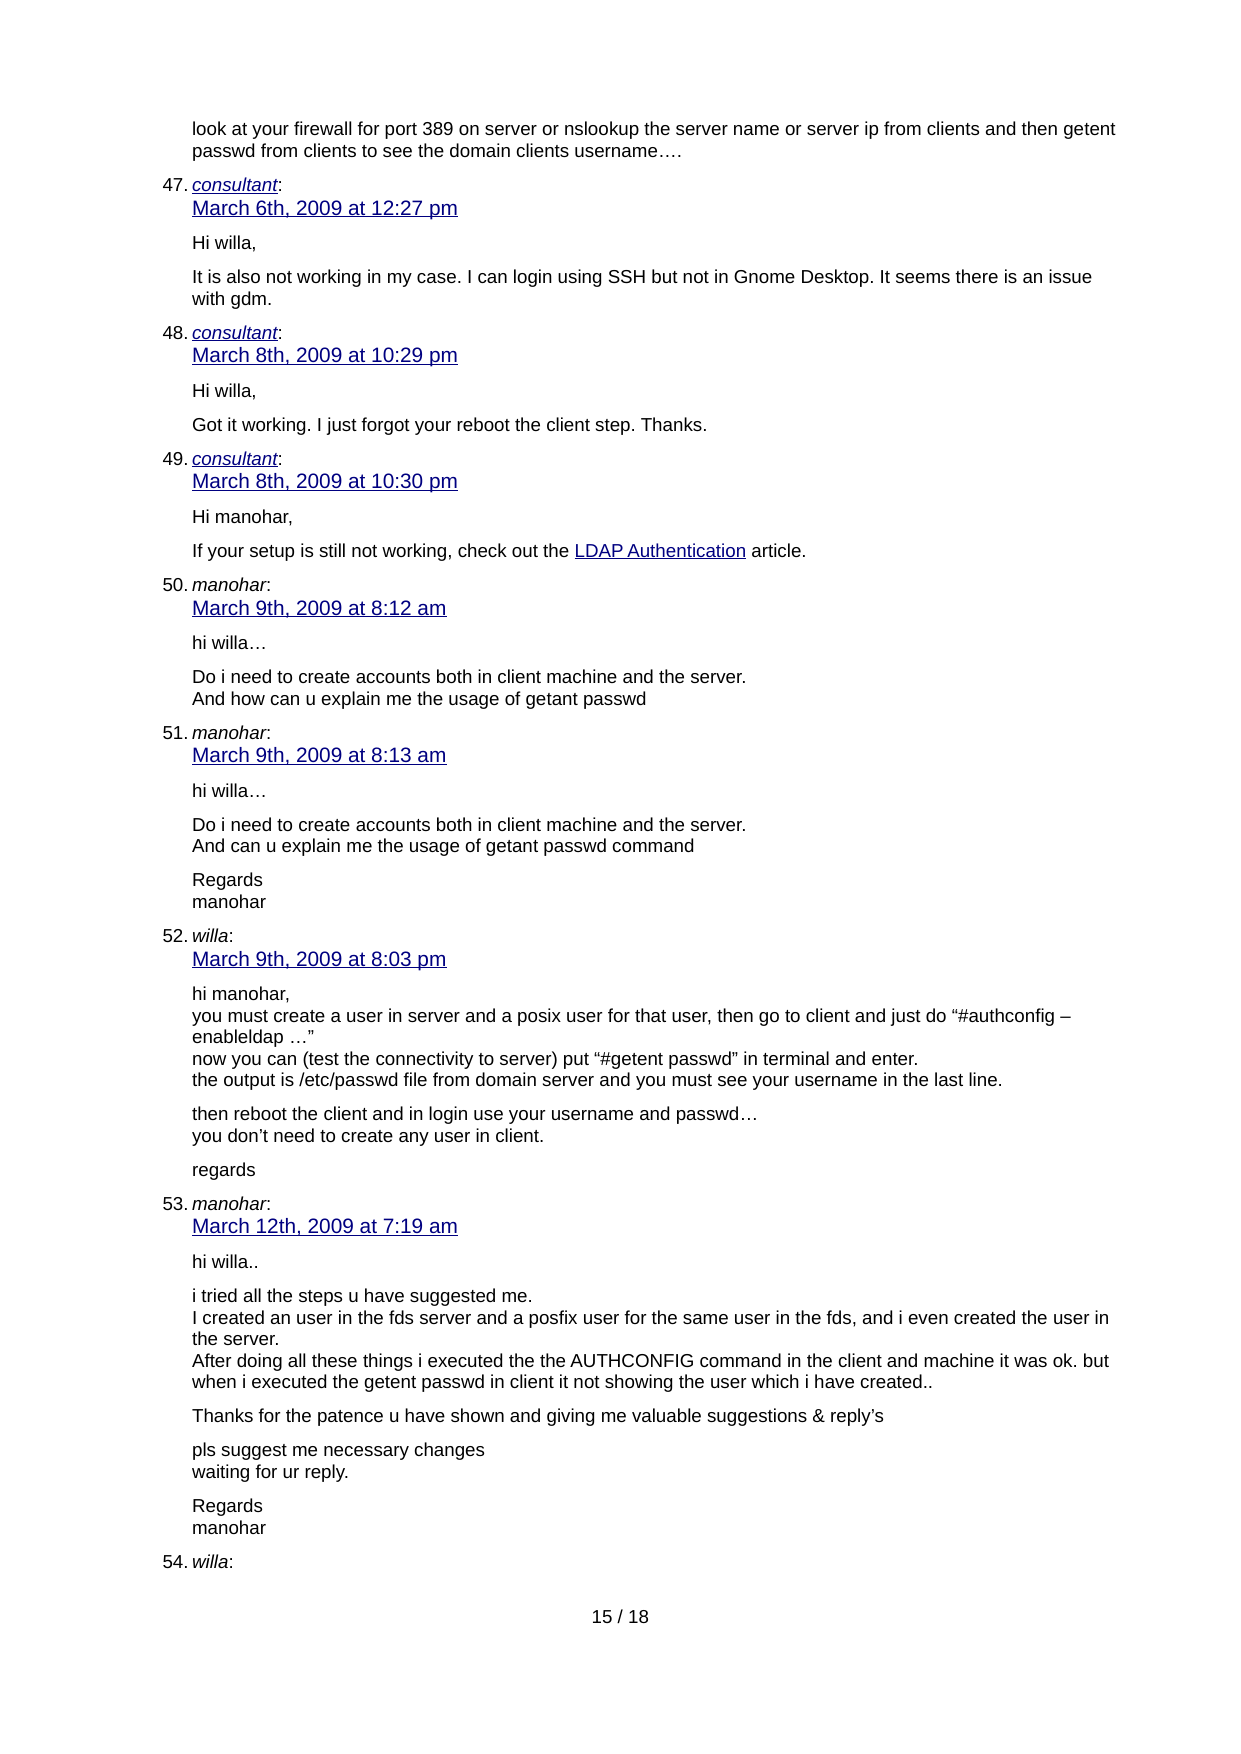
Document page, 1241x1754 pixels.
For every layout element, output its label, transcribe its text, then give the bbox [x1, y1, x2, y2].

list Regards manohar [162, 1495, 1122, 1538]
list hi willa… [162, 779, 1122, 801]
list Hi manohar, [162, 506, 1122, 527]
list consultant: March 8th, 2009 at 10:29 pm [162, 321, 1122, 367]
list Got it working. I just forgot your reboot the client step. Thanks. [162, 413, 1122, 435]
list Thanks for the patence u have shown and giving me valuable suggestions & reply’s [162, 1405, 1122, 1427]
list hi manohar, you must create a user in server and a posix user for that user, then go to client and just do “#authconfig –enableldap …” now you can (test the connectivity to server) put “#getent passwd” in terminal and enter. the output is /etc/passwd file from domain server and you must see your username in the last line. [162, 983, 1122, 1091]
list If your setup is still not working, check out the LDAP Authentication article. [162, 540, 1122, 561]
list hi willa.. [162, 1251, 1122, 1272]
list regards [162, 1159, 1122, 1180]
list look at your firewall for port 389 on server or nslookup the server name or server ip from clients and then getent passwd from clients to see the domain clients username…. [162, 118, 1122, 161]
list Hi willa, [162, 232, 1122, 253]
list pls suggest me necessary changes waiting for ur reply. [162, 1439, 1122, 1482]
list manohar: March 12th, 2009 at 7:19 am [162, 1193, 1122, 1238]
list Do i need to create accounts both in client machine and the server. And how can u explain me the usage of getant passwd [162, 666, 1122, 709]
list Do i need to create accounts both in client machine and the server. And can u explain me the usage of getant passwd command [162, 813, 1122, 857]
list consultant: March 8th, 2009 at 10:30 pm [162, 448, 1122, 493]
list willa: March 9th, 2009 at 8:03 pm [162, 925, 1122, 970]
list then reboot the client and in login use your username and passwd… you don’t need to create any user in client. [162, 1103, 1122, 1146]
list hi willa… [162, 632, 1122, 653]
list i tried all the steps u have suggested me. I created an user in the fds server and a posfix user for the same user in the fds, and i even created the user in the server. After doing all these things i executed the the AUTHCONFIG command in the client and machine it was ok. but when i executed the getent passwd in client it not showing the user which i have created.. [162, 1285, 1122, 1393]
list Regards manohar [162, 869, 1122, 912]
list Hi willa, [162, 379, 1122, 401]
list manohar: March 9th, 2009 at 8:13 am [162, 721, 1122, 767]
list consultant: March 6th, 2009 at 12:27 pm [162, 174, 1122, 219]
list It is also not working in my case. I can login using SSH but not in Gnome Desktop. It seems there is an issue with gdm. [162, 266, 1122, 309]
list manohar: March 9th, 2009 at 8:12 am [162, 574, 1122, 619]
list willa: March 12th, 2009 at 3:14 pm [162, 1551, 1122, 1572]
